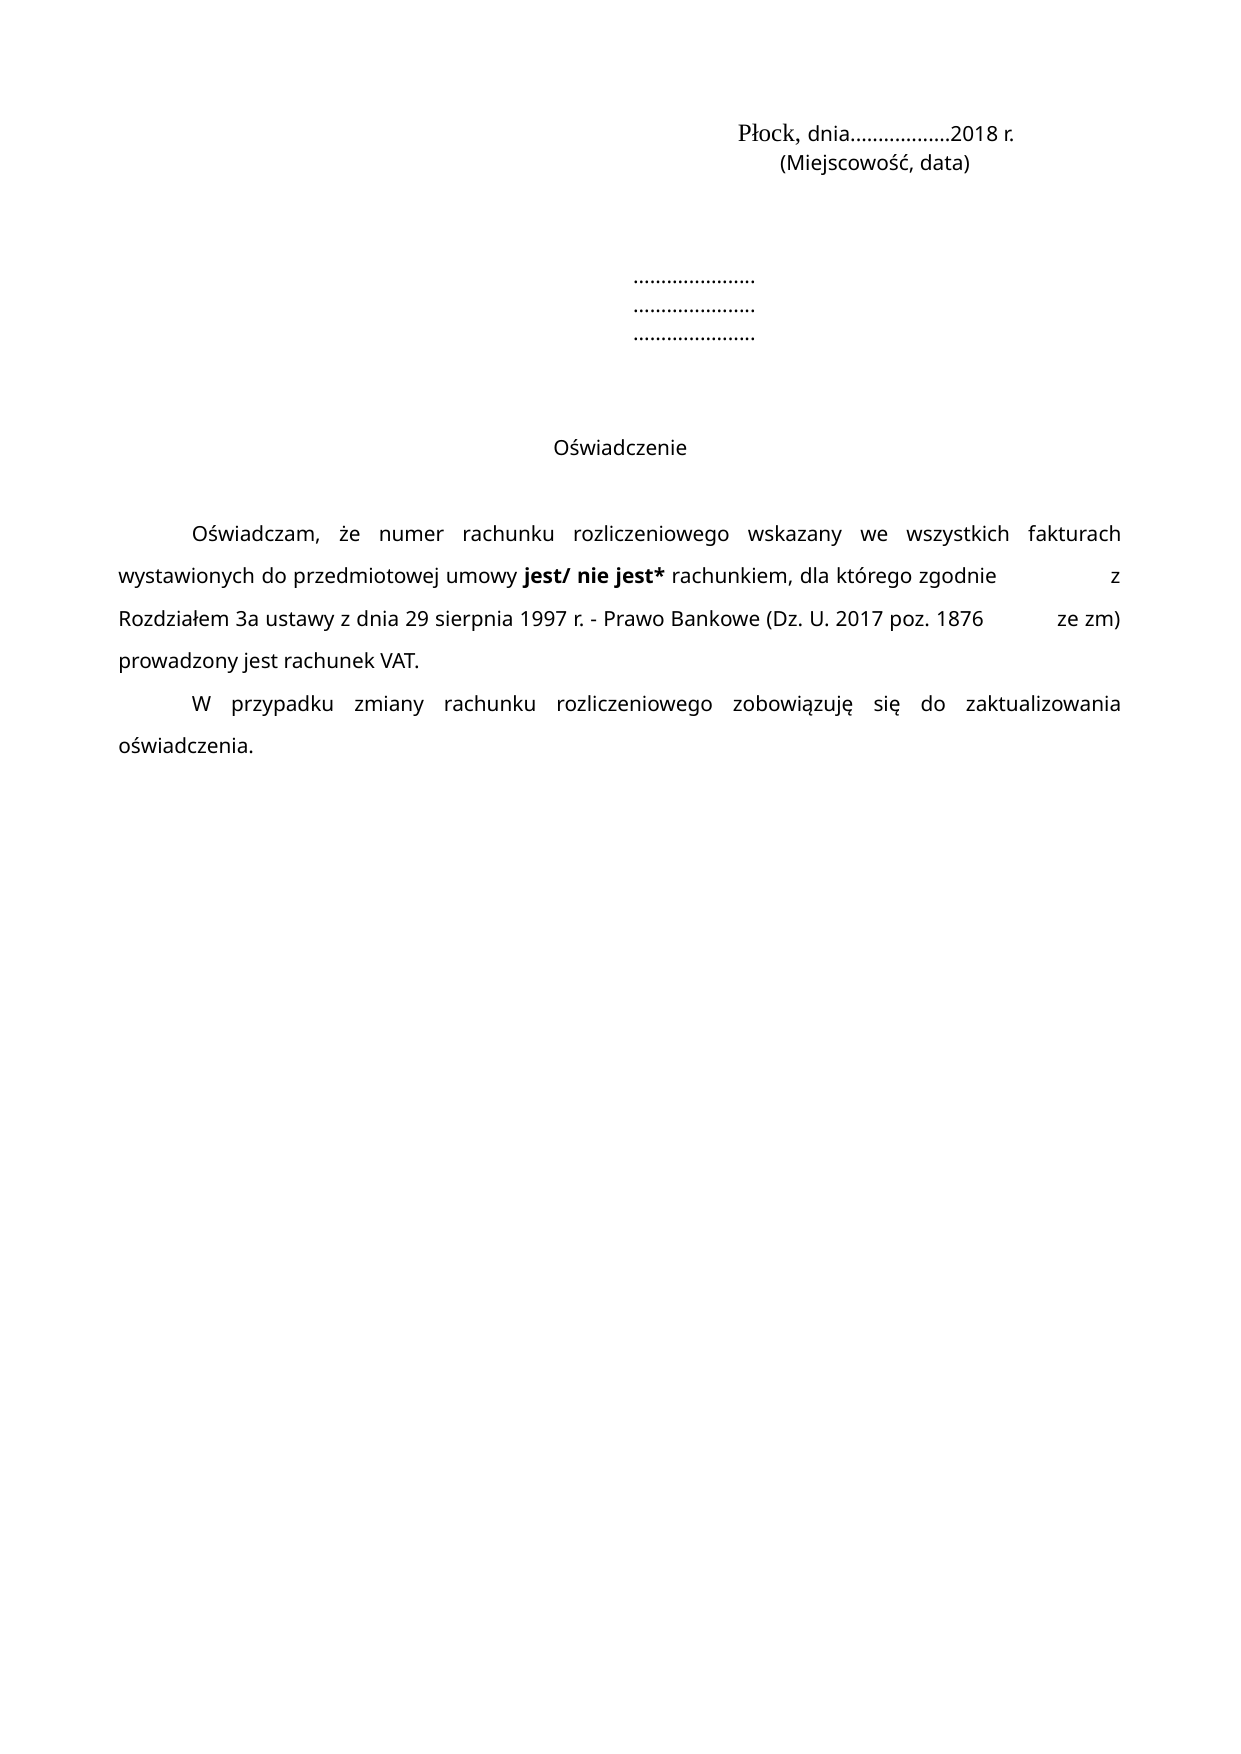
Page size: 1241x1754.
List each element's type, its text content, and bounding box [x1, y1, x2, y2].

text ...................... [118, 290, 1122, 318]
text ...................... [118, 318, 1122, 347]
text Płock, dnia..................2018 r. [118, 118, 1122, 148]
text ...................... [118, 261, 1122, 290]
text (Miejscowość, data) [118, 148, 1122, 176]
text W przypadku zmiany rachunku rozliczeniowego zobowiązuję się do zaktualizowania oświadczenia. [118, 689, 1122, 760]
text Oświadczenie [118, 433, 1122, 461]
text Oświadczam, że numer rachunku rozliczeniowego wskazany we wszystkich fakturach wystawionych do przedmiotowej umowy jest/ nie jest* rachunkiem, dla którego zgodnie z Rozdziałem 3a ustawy z dnia 29 sierpnia 1997 r. - Prawo Bankowe (Dz. U. 2017 poz. 1876 ze zm) prowadzony jest rachunek VAT. [118, 519, 1122, 675]
